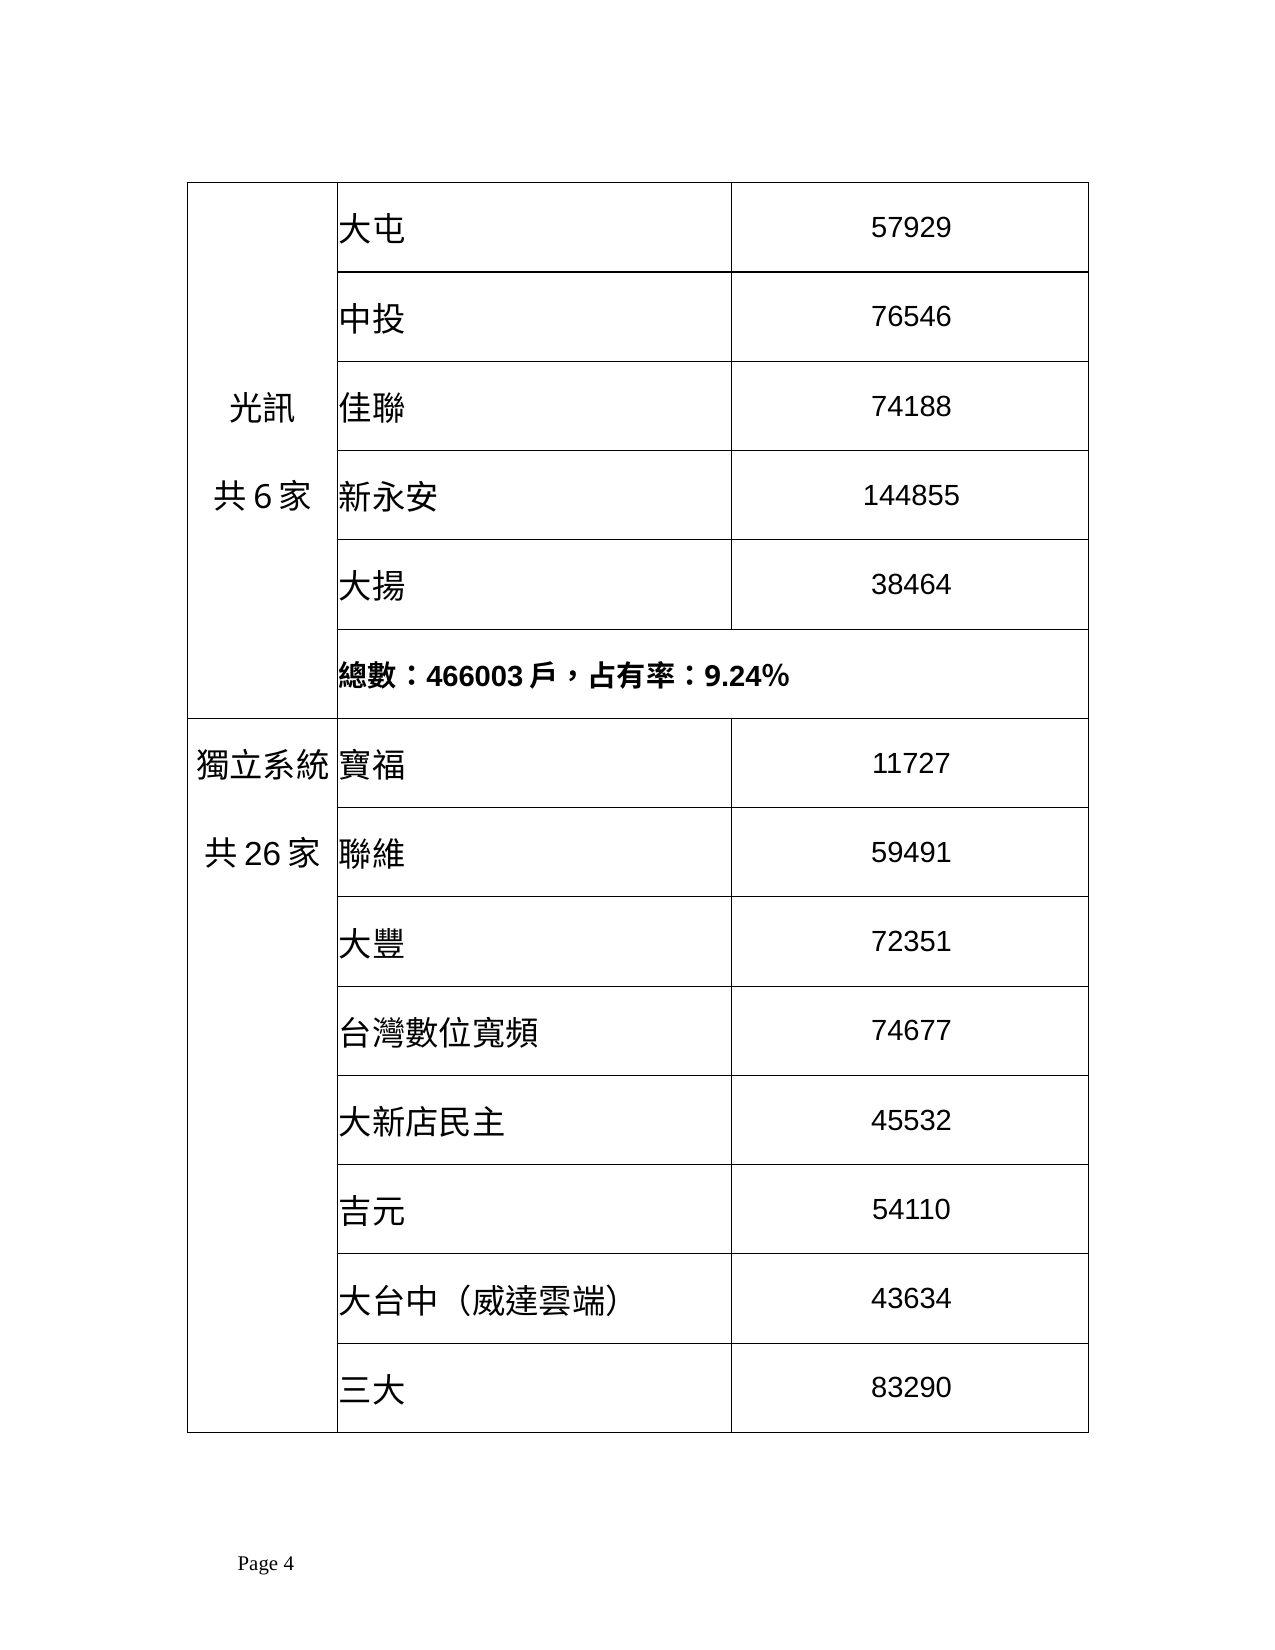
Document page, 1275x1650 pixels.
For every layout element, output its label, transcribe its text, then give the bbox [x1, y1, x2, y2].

table_cell 57929 [732, 183, 1088, 271]
table_cell 76546 [732, 273, 1088, 361]
table_cell 寶福 [338, 719, 731, 807]
table_cell 45532 [732, 1076, 1088, 1164]
table_cell 獨立系統 共26家 [188, 719, 337, 1432]
table_cell 83290 [732, 1344, 1088, 1432]
table_cell 11727 [732, 719, 1088, 807]
table_cell 72351 [732, 897, 1088, 986]
table_cell 144855 [732, 451, 1088, 539]
table_cell 38464 [732, 540, 1088, 628]
table_cell 大台中（威達雲端） [338, 1254, 731, 1343]
table_cell 74677 [732, 987, 1088, 1075]
table_cell 台灣數位寬頻 [338, 987, 731, 1075]
table_cell 光訊 共6家 [188, 183, 337, 718]
table_cell 59491 [732, 808, 1088, 896]
table_cell 大揚 [338, 540, 731, 628]
table_cell 43634 [732, 1254, 1088, 1343]
table_cell 佳聯 [338, 362, 731, 450]
table_cell 新永安 [338, 451, 731, 539]
table_cell 中投 [338, 273, 731, 361]
table_cell 大新店民主 [338, 1076, 731, 1164]
table_cell 聯維 [338, 808, 731, 896]
table_cell 54110 [732, 1165, 1088, 1253]
table_cell 74188 [732, 362, 1088, 450]
table_cell 大豐 [338, 897, 731, 986]
table_cell 吉元 [338, 1165, 731, 1253]
table_cell 大屯 [338, 183, 731, 271]
table_cell 三大 [338, 1344, 731, 1432]
table_cell 總數：466003戶，占有率：9.24％ [338, 630, 1088, 718]
